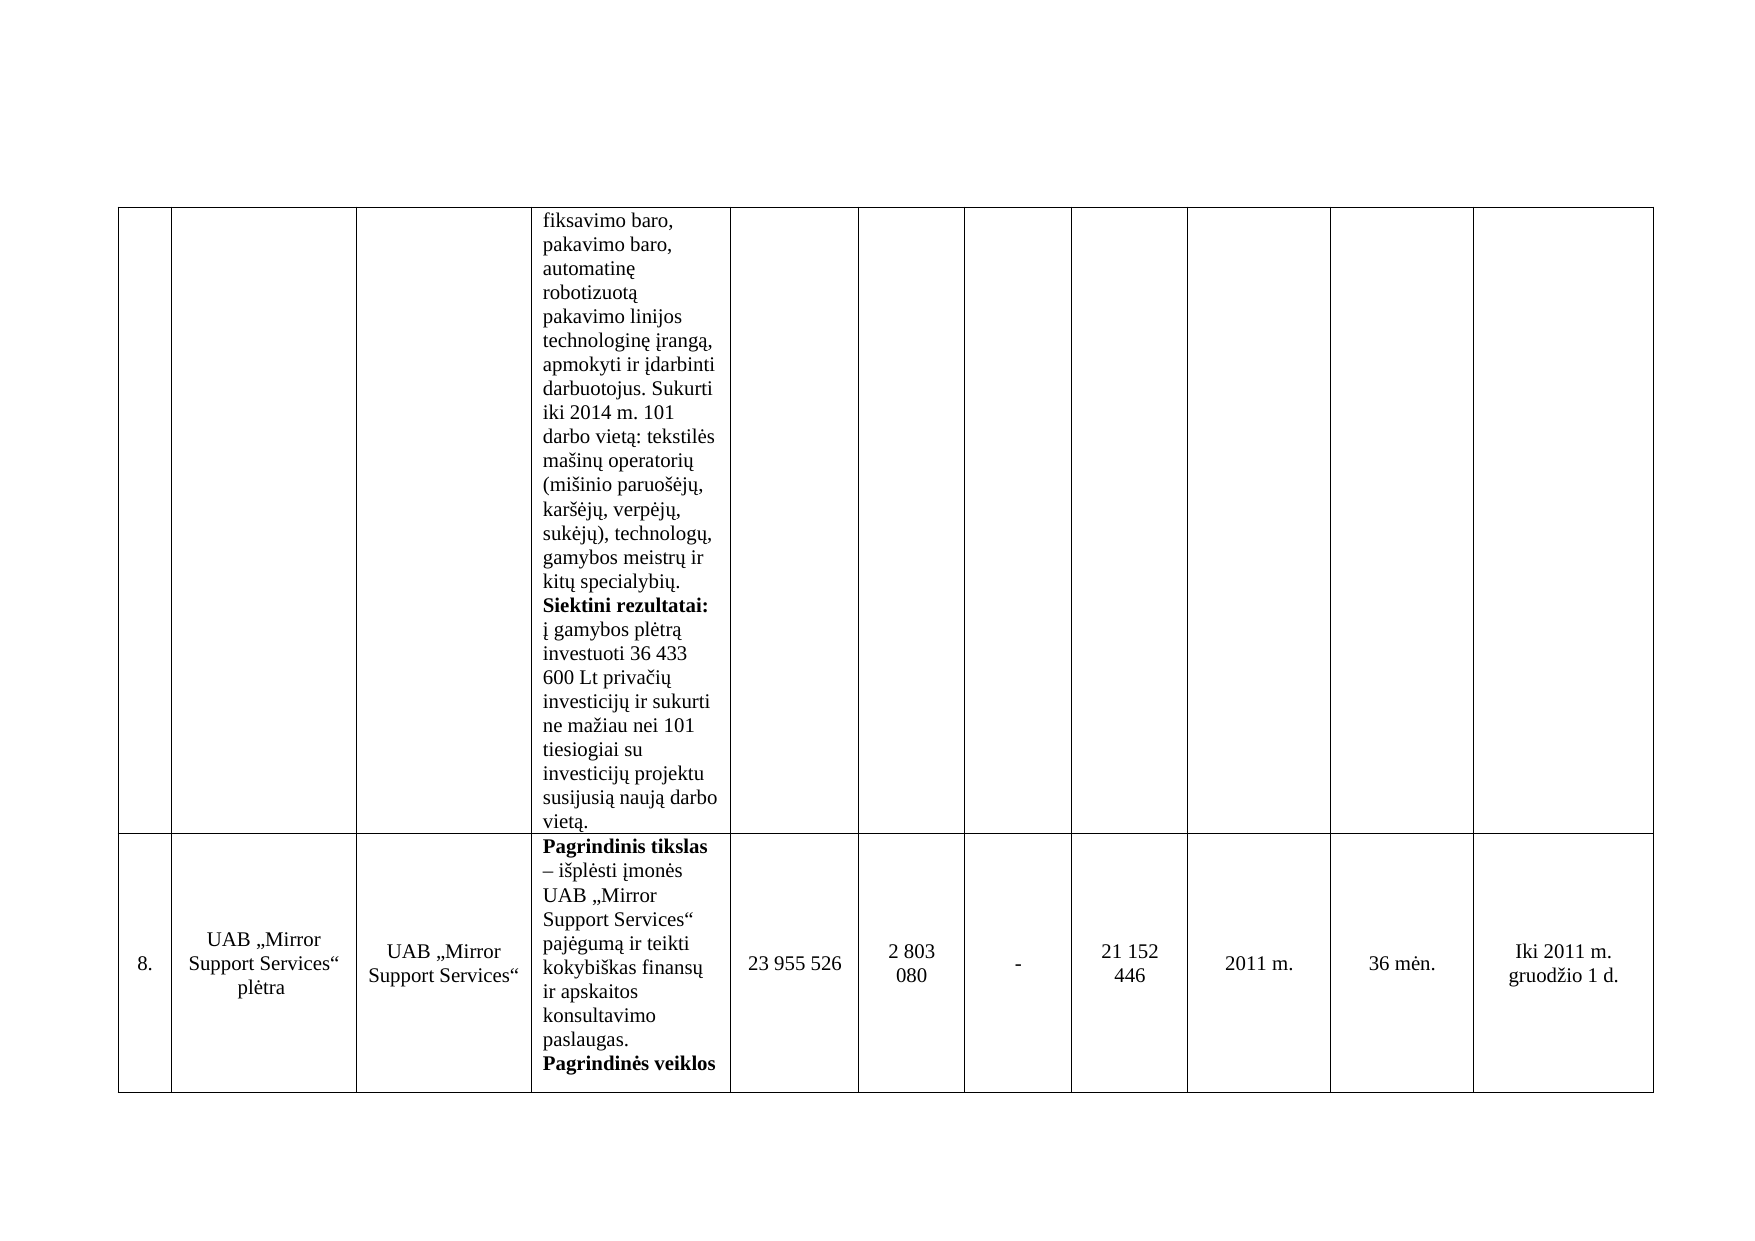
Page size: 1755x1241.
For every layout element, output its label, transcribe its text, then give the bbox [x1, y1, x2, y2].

table_cell [172, 208, 356, 833]
table_cell 21 152 446 [1072, 834, 1187, 1092]
table_cell Pagrindinis tikslas – išplėsti įmonės UAB „Mirror Support Services“ pajėgumą ir teikti kokybiškas finansų ir apskaitos konsultavimo paslaugas. Pagrindinės veiklos [532, 834, 730, 1092]
table_cell 2 803 080 [859, 834, 964, 1092]
table_cell [859, 208, 964, 833]
table_cell UAB „Mirror Support Services“ plėtra [172, 834, 356, 1092]
table_cell [1331, 208, 1473, 833]
table_cell [1474, 208, 1653, 833]
table_cell - [965, 208, 1071, 833]
table_cell Iki 2011 m. gruodžio 1 d. [1474, 834, 1653, 1092]
table_cell fiksavimo baro, pakavimo baro, automatinę robotizuotą pakavimo linijos technologinę įrangą, apmokyti ir įdarbinti darbuotojus. Sukurti iki 2014 m. 101 darbo vietą: tekstilės mašinų operatorių (mišinio paruošėjų, karšėjų, verpėjų, sukėjų), technologų, gamybos meistrų ir kitų specialybių. Siektini rezultatai: į gamybos plėtrą investuoti 36 433 600 Lt privačių investicijų ir sukurti ne mažiau nei 101 tiesiogiai su investicijų projektu susijusią naują darbo vietą. [532, 208, 730, 833]
table_cell [731, 208, 858, 833]
table_cell [119, 208, 171, 833]
table_cell 23 955 526 [731, 834, 858, 1092]
table_cell UAB „Mirror Support Services“ [357, 834, 531, 1092]
table_cell 36 mėn. [1331, 834, 1473, 1092]
table_cell 8. [119, 834, 171, 1092]
table_cell - [965, 834, 1071, 1092]
table_cell [357, 208, 531, 833]
table_cell [1072, 208, 1187, 833]
table_cell 2011 m. [1188, 834, 1330, 1092]
table_cell [1188, 208, 1330, 833]
